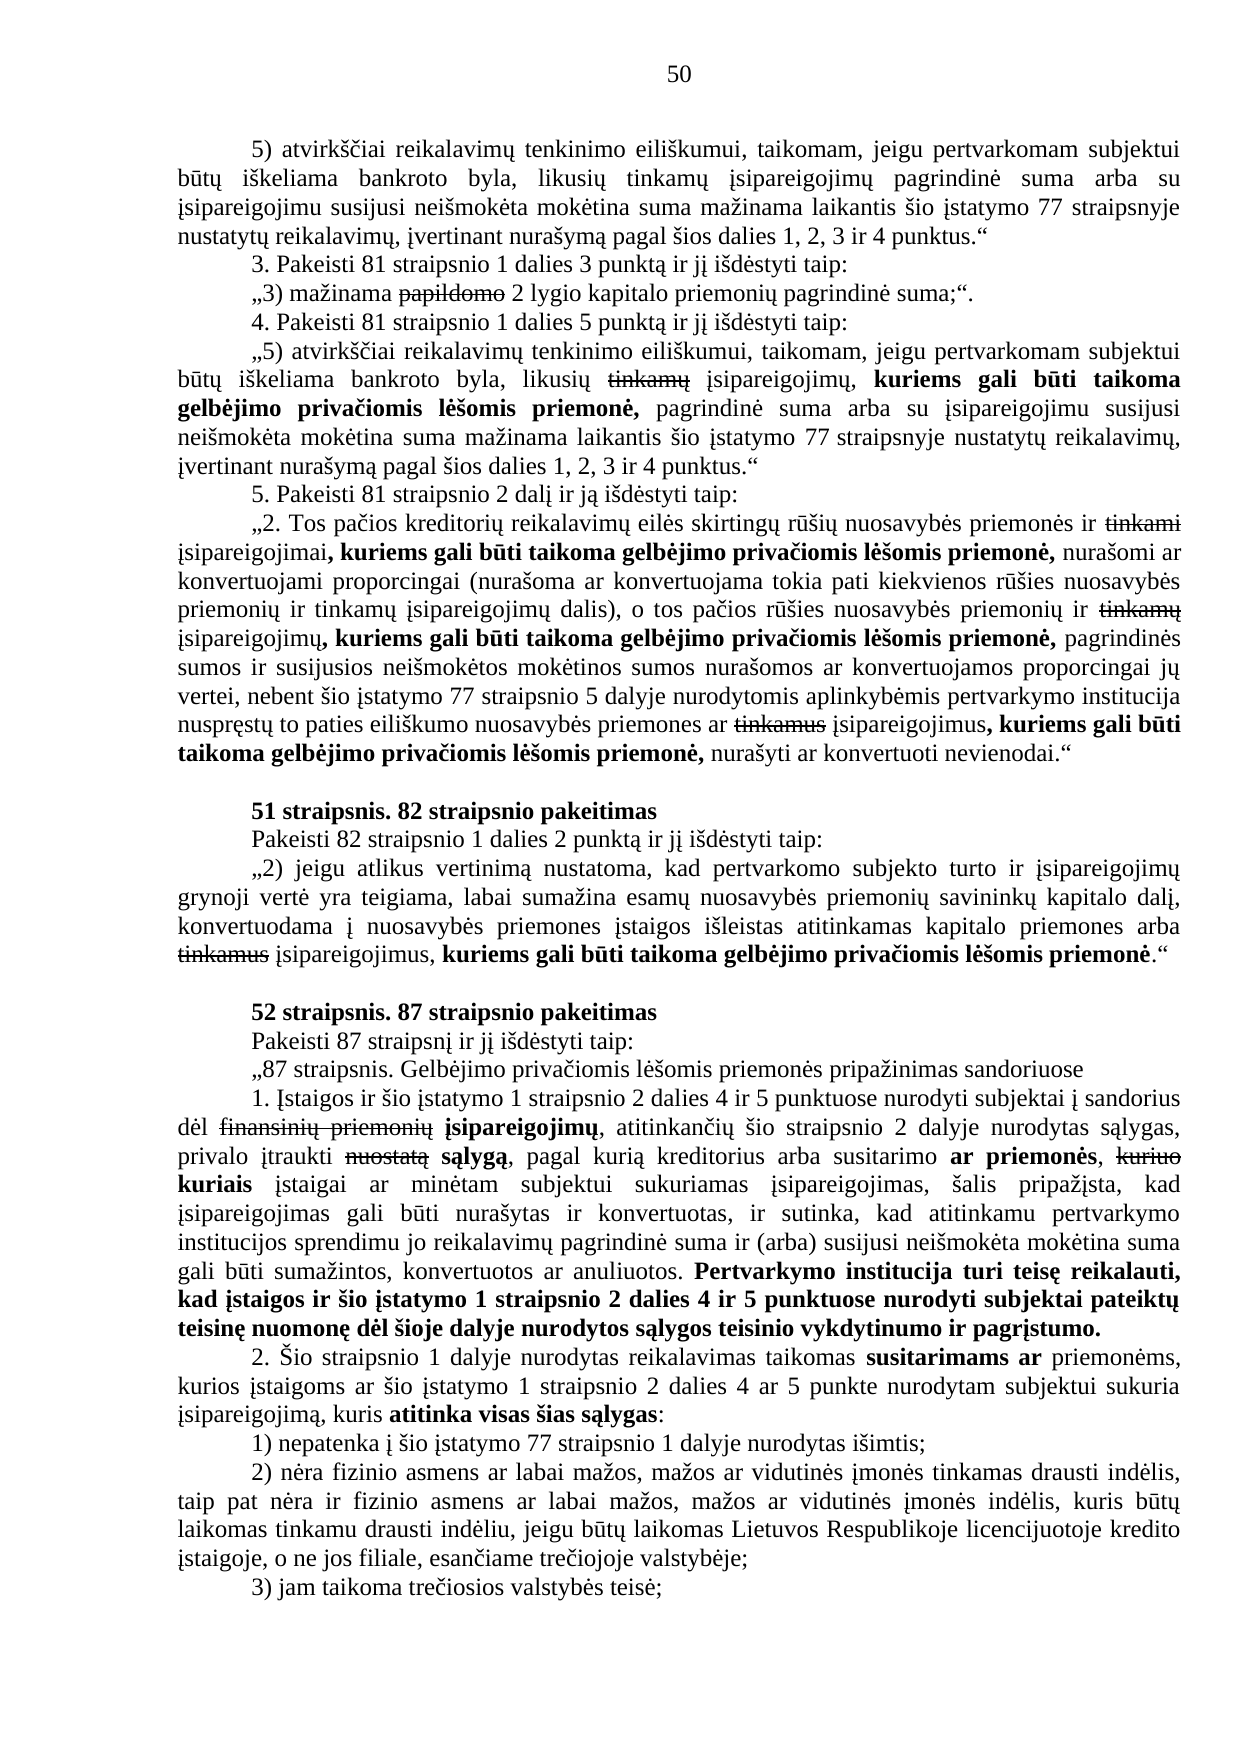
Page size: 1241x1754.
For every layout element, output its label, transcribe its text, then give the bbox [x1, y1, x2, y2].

text 5. Pakeisti 81 straipsnio 2 dalį ir ją išdėstyti taip: [177, 479, 1181, 508]
text Pakeisti 87 straipsnį ir jį išdėstyti taip: [177, 1026, 1181, 1054]
text 52 straipsnis. 87 straipsnio pakeitimas [177, 997, 1181, 1026]
text 3. Pakeisti 81 straipsnio 1 dalies 3 punktą ir jį išdėstyti taip: [177, 249, 1181, 278]
text 1. Įstaigos ir šio įstatymo 1 straipsnio 2 dalies 4 ir 5 punktuose nurodyti subjektai į sandorius dėl finansinių priemonių įsipareigojimų, atitinkančių šio straipsnio 2 dalyje nurodytas sąlygas, privalo įtraukti nuostatą sąlygą, pagal kurią kreditorius arba susitarimo ar priemonės, kuriuo kuriais įstaigai ar minėtam subjektui sukuriamas įsipareigojimas, šalis pripažįsta, kad įsipareigojimas gali būti nurašytas ir konvertuotas, ir sutinka, kad atitinkamu pertvarkymo institucijos sprendimu jo reikalavimų pagrindinė suma ir (arba) susijusi neišmokėta mokėtina suma gali būti sumažintos, konvertuotos ar anuliuotos. Pertvarkymo institucija turi teisę reikalauti, kad įstaigos ir šio įstatymo 1 straipsnio 2 dalies 4 ir 5 punktuose nurodyti subjektai pateiktų teisinę nuomonę dėl šioje dalyje nurodytos sąlygos teisinio vykdytinumo ir pagrįstumo. [177, 1083, 1181, 1342]
text 1) nepatenka į šio įstatymo 77 straipsnio 1 dalyje nurodytas išimtis; [177, 1428, 1181, 1457]
text 51 straipsnis. 82 straipsnio pakeitimas [177, 796, 1181, 824]
text „5) atvirkščiai reikalavimų tenkinimo eiliškumui, taikomam, jeigu pertvarkomam subjektui būtų iškeliama bankroto byla, likusių tinkamų įsipareigojimų, kuriems gali būti taikoma gelbėjimo privačiomis lėšomis priemonė, pagrindinė suma arba su įsipareigojimu susijusi neišmokėta mokėtina suma mažinama laikantis šio įstatymo 77 straipsnyje nustatytų reikalavimų, įvertinant nurašymą pagal šios dalies 1, 2, 3 ir 4 punktus.“ [177, 336, 1181, 479]
text „87 straipsnis. Gelbėjimo privačiomis lėšomis priemonės pripažinimas sandoriuose [177, 1054, 1181, 1083]
text 2) nėra fizinio asmens ar labai mažos, mažos ar vidutinės įmonės tinkamas drausti indėlis, taip pat nėra ir fizinio asmens ar labai mažos, mažos ar vidutinės įmonės indėlis, kuris būtų laikomas tinkamu drausti indėliu, jeigu būtų laikomas Lietuvos Respublikoje licencijuotoje kredito įstaigoje, o ne jos filiale, esančiame trečiojoje valstybėje; [177, 1457, 1181, 1572]
text 4. Pakeisti 81 straipsnio 1 dalies 5 punktą ir jį išdėstyti taip: [177, 307, 1181, 336]
text „2) jeigu atlikus vertinimą nustatoma, kad pertvarkomo subjekto turto ir įsipareigojimų grynoji vertė yra teigiama, labai sumažina esamų nuosavybės priemonių savininkų kapitalo dalį, konvertuodama į nuosavybės priemones įstaigos išleistas atitinkamas kapitalo priemones arba tinkamus įsipareigojimus, kuriems gali būti taikoma gelbėjimo privačiomis lėšomis priemonė.“ [177, 853, 1181, 968]
text 3) jam taikoma trečiosios valstybės teisė; [177, 1572, 1181, 1601]
text 2. Šio straipsnio 1 dalyje nurodytas reikalavimas taikomas susitarimams ar priemonėms, kurios įstaigoms ar šio įstatymo 1 straipsnio 2 dalies 4 ar 5 punkte nurodytam subjektui sukuria įsipareigojimą, kuris atitinka visas šias sąlygas: [177, 1342, 1181, 1428]
text 5) atvirkščiai reikalavimų tenkinimo eiliškumui, taikomam, jeigu pertvarkomam subjektui būtų iškeliama bankroto byla, likusių tinkamų įsipareigojimų pagrindinė suma arba su įsipareigojimu susijusi neišmokėta mokėtina suma mažinama laikantis šio įstatymo 77 straipsnyje nustatytų reikalavimų, įvertinant nurašymą pagal šios dalies 1, 2, 3 ir 4 punktus.“ [177, 134, 1181, 249]
text „3) mažinama papildomo 2 lygio kapitalo priemonių pagrindinė suma;“. [177, 278, 1181, 307]
text „2. Tos pačios kreditorių reikalavimų eilės skirtingų rūšių nuosavybės priemonės ir tinkami įsipareigojimai, kuriems gali būti taikoma gelbėjimo privačiomis lėšomis priemonė, nurašomi ar konvertuojami proporcingai (nurašoma ar konvertuojama tokia pati kiekvienos rūšies nuosavybės priemonių ir tinkamų įsipareigojimų dalis), o tos pačios rūšies nuosavybės priemonių ir tinkamų įsipareigojimų, kuriems gali būti taikoma gelbėjimo privačiomis lėšomis priemonė, pagrindinės sumos ir susijusios neišmokėtos mokėtinos sumos nurašomos ar konvertuojamos proporcingai jų vertei, nebent šio įstatymo 77 straipsnio 5 dalyje nurodytomis aplinkybėmis pertvarkymo institucija nuspręstų to paties eiliškumo nuosavybės priemones ar tinkamus įsipareigojimus, kuriems gali būti taikoma gelbėjimo privačiomis lėšomis priemonė, nurašyti ar konvertuoti nevienodai.“ [177, 508, 1181, 767]
text Pakeisti 82 straipsnio 1 dalies 2 punktą ir jį išdėstyti taip: [177, 824, 1181, 853]
